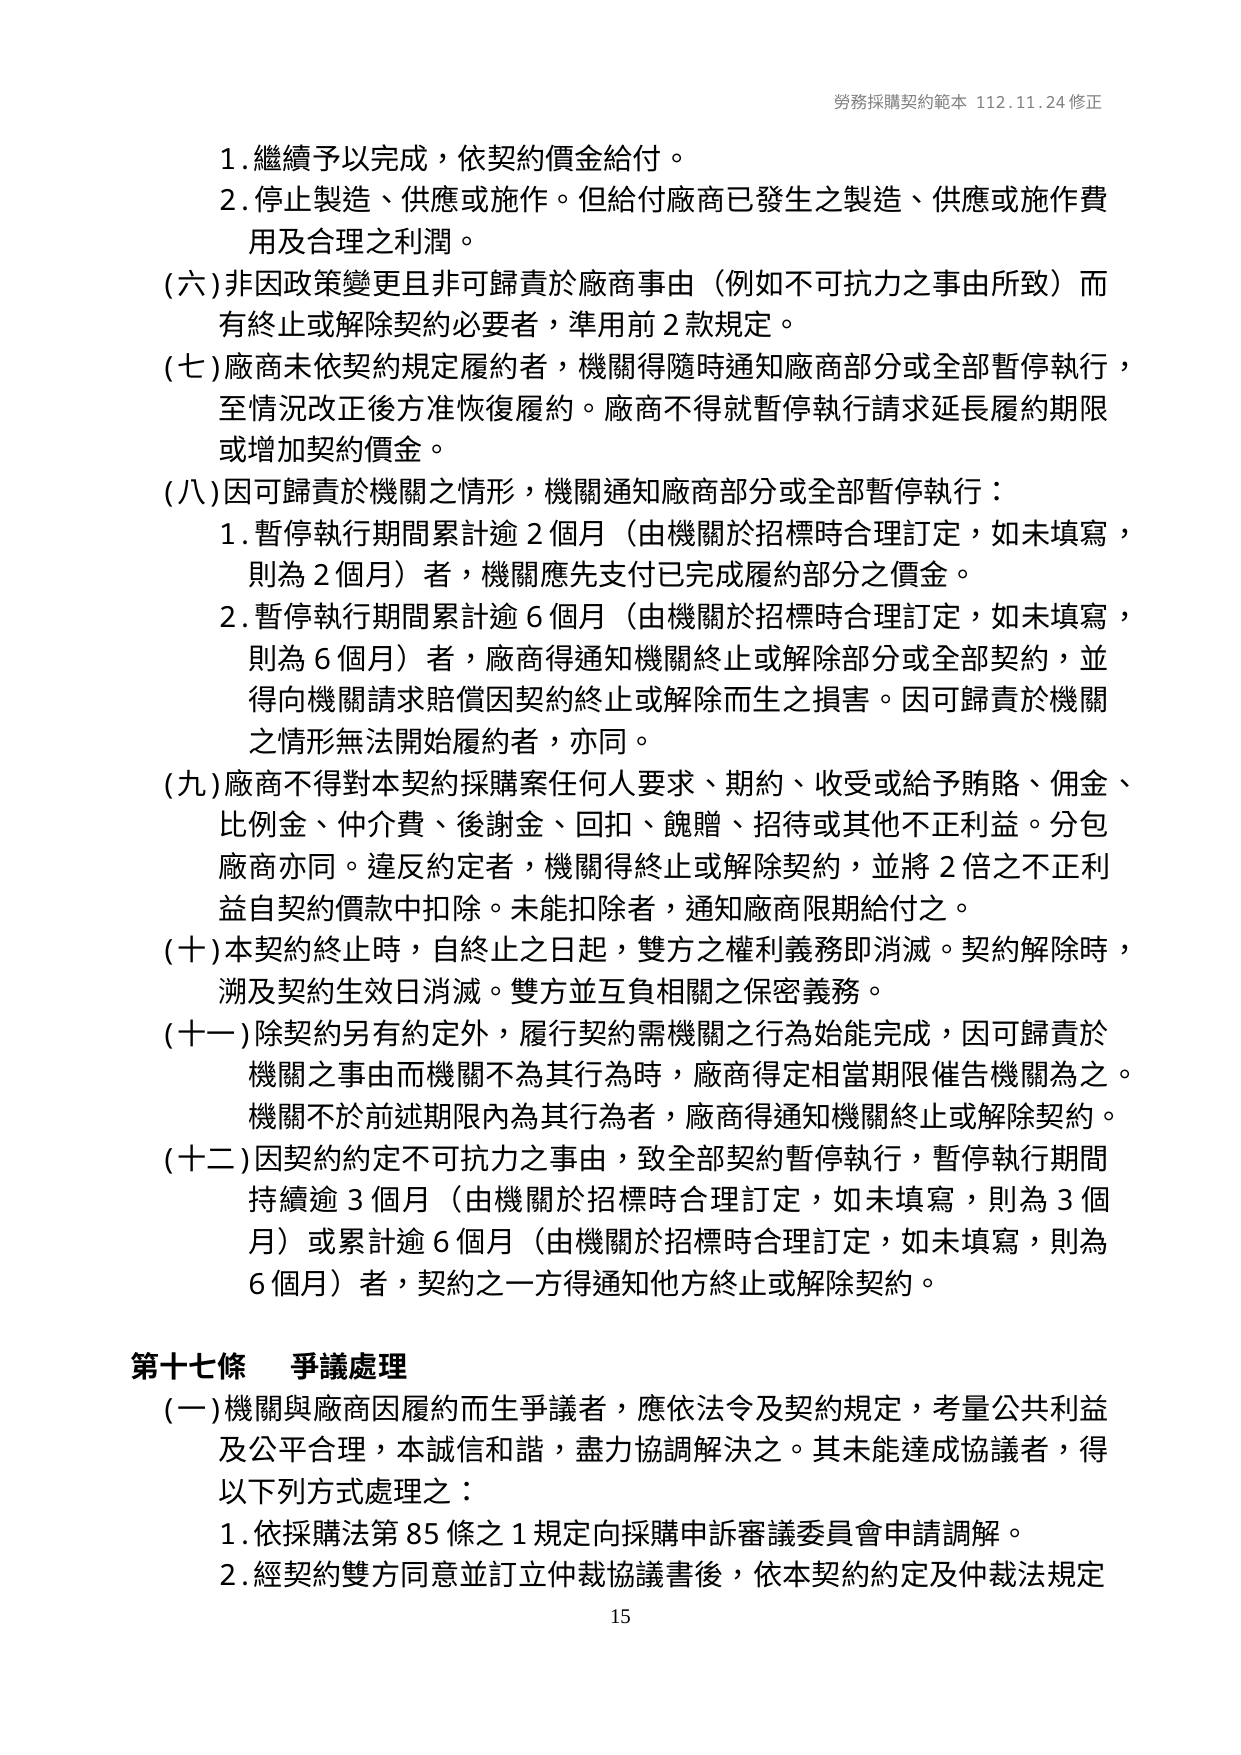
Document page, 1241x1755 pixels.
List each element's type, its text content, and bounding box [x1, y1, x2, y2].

text (一)機關與廠商因履約而生爭議者，應依法令及契約規定，考量公共利益及公平合理，本誠信和諧，盡力協調解決之。其未能達成協議者，得以下列方式處理之： [159, 1386, 1110, 1511]
text 2.經契約雙方同意並訂立仲裁協議書後，依本契約約定及仲裁法規定 [218, 1552, 1108, 1594]
text (十二)因契約約定不可抗力之事由，致全部契約暫停執行，暫停執行期間持續逾3個月（由機關於招標時合理訂定，如未填寫，則為3個月）或累計逾6個月（由機關於招標時合理訂定，如未填寫，則為6個月）者，契約之一方得通知他方終止或解除契約。 [159, 1136, 1110, 1302]
text (九)廠商不得對本契約採購案任何人要求、期約、收受或給予賄賂、佣金、比例金、仲介費、後謝金、回扣、餽贈、招待或其他不正利益。分包廠商亦同。違反約定者，機關得終止或解除契約，並將2倍之不正利益自契約價款中扣除。未能扣除者，通知廠商限期給付之。 [159, 761, 1110, 927]
text (十一)除契約另有約定外，履行契約需機關之行為始能完成，因可歸責於機關之事由而機關不為其行為時，廠商得定相當期限催告機關為之。機關不於前述期限內為其行為者，廠商得通知機關終止或解除契約。 [159, 1011, 1110, 1136]
text (七)廠商未依契約規定履約者，機關得隨時通知廠商部分或全部暫停執行，至情況改正後方准恢復履約。廠商不得就暫停執行請求延長履約期限或增加契約價金。 [159, 344, 1110, 469]
text 1.依採購法第85條之1規定向採購申訴審議委員會申請調解。 [218, 1511, 1108, 1552]
text (六)非因政策變更且非可歸責於廠商事由（例如不可抗力之事由所致）而有終止或解除契約必要者，準用前2款規定。 [159, 261, 1110, 344]
text 第十七條 爭議處理 [130, 1344, 1110, 1386]
text 1.暫停執行期間累計逾2個月（由機關於招標時合理訂定，如未填寫，則為2個月）者，機關應先支付已完成履約部分之價金。 [218, 511, 1110, 594]
text (八)因可歸責於機關之情形，機關通知廠商部分或全部暫停執行： [159, 469, 1110, 511]
text 2.暫停執行期間累計逾6個月（由機關於招標時合理訂定，如未填寫，則為6個月）者，廠商得通知機關終止或解除部分或全部契約，並得向機關請求賠償因契約終止或解除而生之損害。因可歸責於機關之情形無法開始履約者，亦同。 [218, 594, 1110, 761]
text 1.繼續予以完成，依契約價金給付。 [218, 136, 1110, 177]
text 2.停止製造、供應或施作。但給付廠商已發生之製造、供應或施作費用及合理之利潤。 [218, 177, 1110, 261]
text (十)本契約終止時，自終止之日起，雙方之權利義務即消滅。契約解除時，溯及契約生效日消滅。雙方並互負相關之保密義務。 [159, 927, 1110, 1011]
